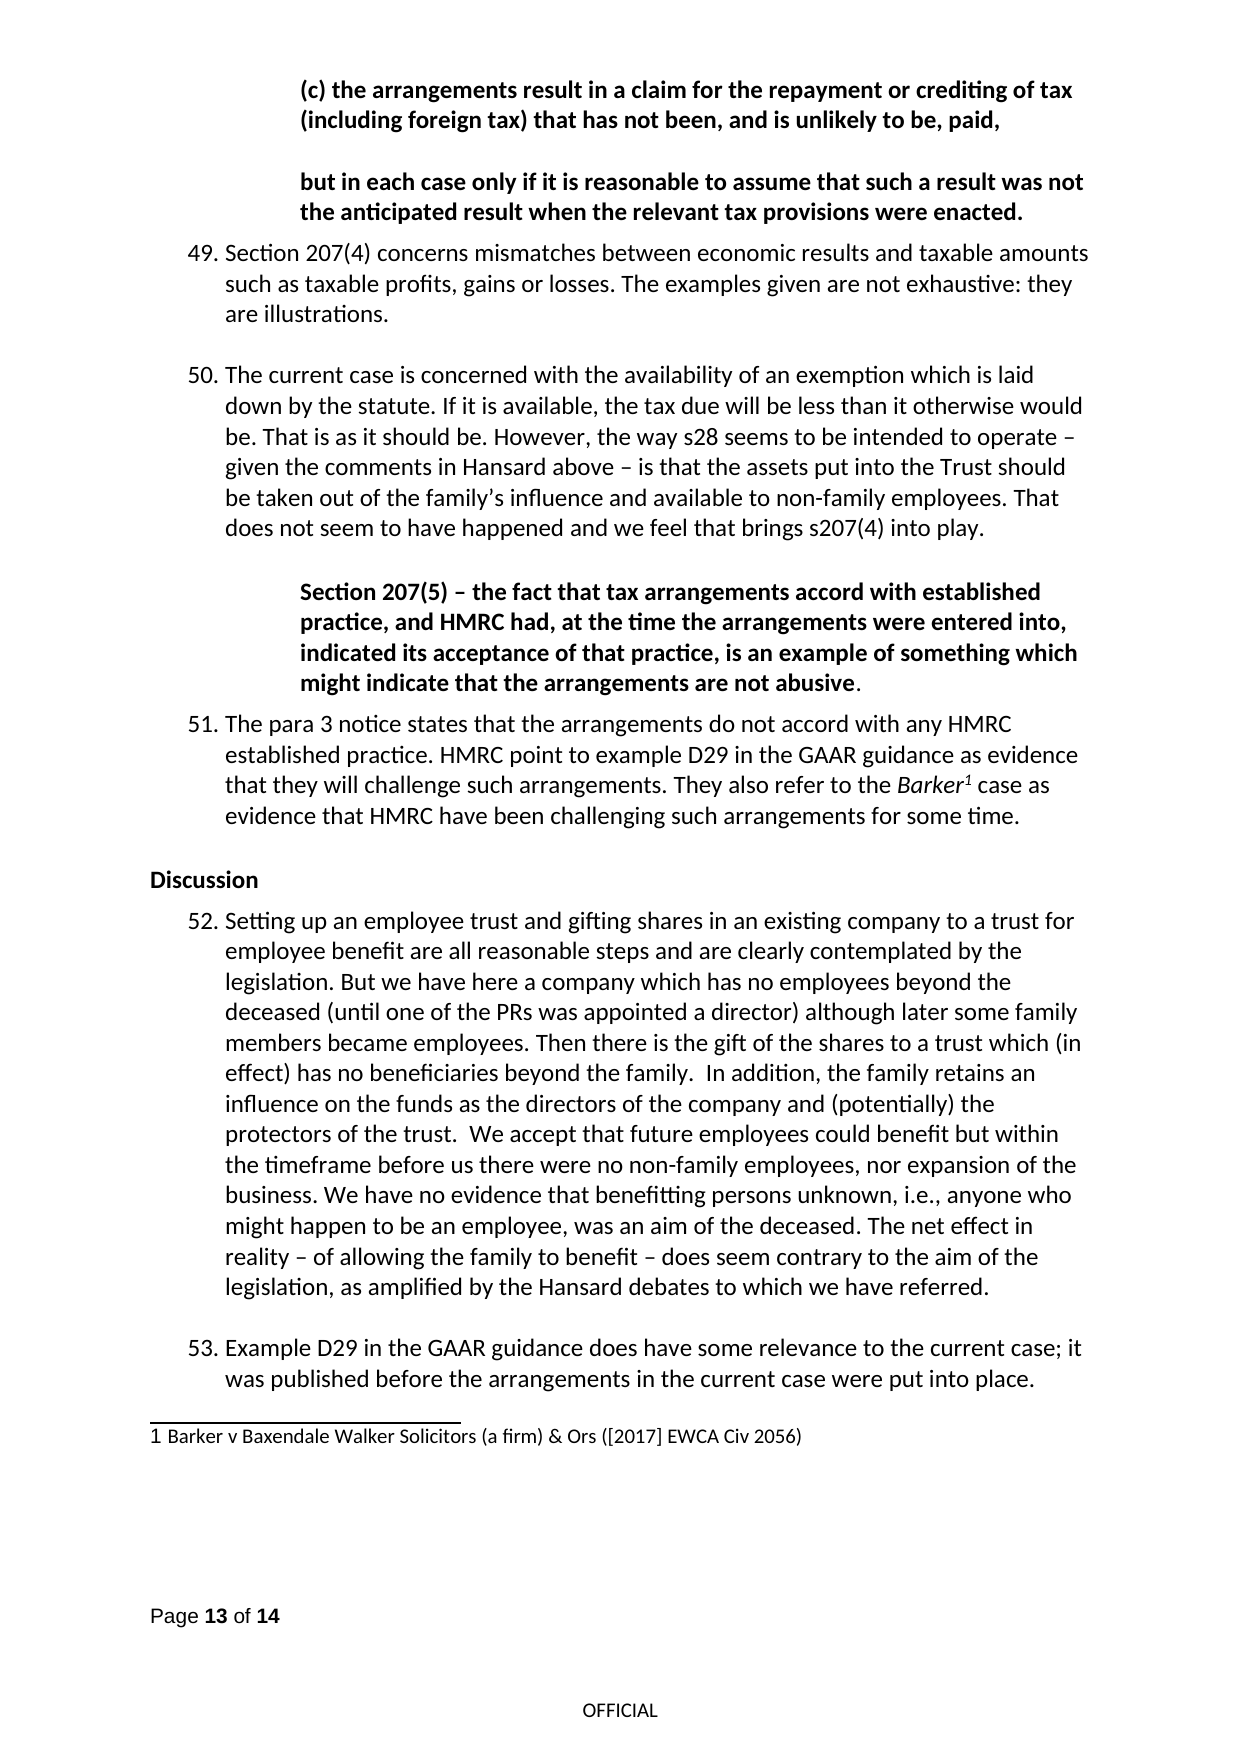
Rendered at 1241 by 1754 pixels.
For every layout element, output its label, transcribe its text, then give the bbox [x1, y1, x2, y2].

list Section 207(4) concerns mismatches between economic results and taxable amounts such as taxable profits, gains or losses. The examples given are not exhaustive: they are illustrations. [187, 237, 1090, 329]
text (c) the arrangements result in a claim for the repayment or crediting of tax (including foreign tax) that has not been, and is unlikely to be, paid, [300, 74, 1090, 135]
list Barker v Baxendale Walker Solicitors (a firm) & Ors ([2017] EWCA Civ 2056) [150, 1423, 1090, 1449]
text Section 207(5) – the fact that tax arrangements accord with established practice, and HMRC had, at the time the arrangements were entered into, indicated its acceptance of that practice, is an example of something which might indicate that the arrangements are not abusive. [300, 576, 1090, 698]
list Example D29 in the GAAR guidance does have some relevance to the current case; it was published before the arrangements in the current case were put into place. [187, 1332, 1090, 1393]
list Setting up an employee trust and gifting shares in an existing company to a trust for employee benefit are all reasonable steps and are clearly contemplated by the legislation. But we have here a company which has no employees beyond the deceased (until one of the PRs was appointed a director) although later some family members became employees. Then there is the gift of the shares to a trust which (in effect) has no beneficiaries beyond the family. In addition, the family retains an influence on the funds as the directors of the company and (potentially) the protectors of the trust. We accept that future employees could benefit but within the timeframe before us there were no non-family employees, nor expansion of the business. We have no evidence that benefitting persons unknown, i.e., anyone who might happen to be an employee, was an aim of the deceased. The net effect in reality – of allowing the family to benefit – does seem contrary to the aim of the legislation, as amplified by the Hansard debates to which we have referred. [187, 905, 1090, 1302]
subtitle Discussion [150, 864, 1090, 894]
list The para 3 notice states that the arrangements do not accord with any HMRC established practice. HMRC point to example D29 in the GAAR guidance as evidence that they will challenge such arrangements. They also refer to the Barker case as evidence that HMRC have been challenging such arrangements for some time. [187, 708, 1090, 831]
text but in each case only if it is reasonable to assume that such a result was not the anticipated result when the relevant tax provisions were enacted. [300, 166, 1090, 227]
list The current case is concerned with the availability of an exemption which is laid down by the statute. If it is available, the tax due will be less than it otherwise would be. That is as it should be. However, the way s28 seems to be intended to operate – given the comments in Hansard above – is that the assets put into the Trust should be taken out of the family’s influence and available to non-family employees. That does not seem to have happened and we feel that brings s207(4) into play. [187, 359, 1090, 543]
